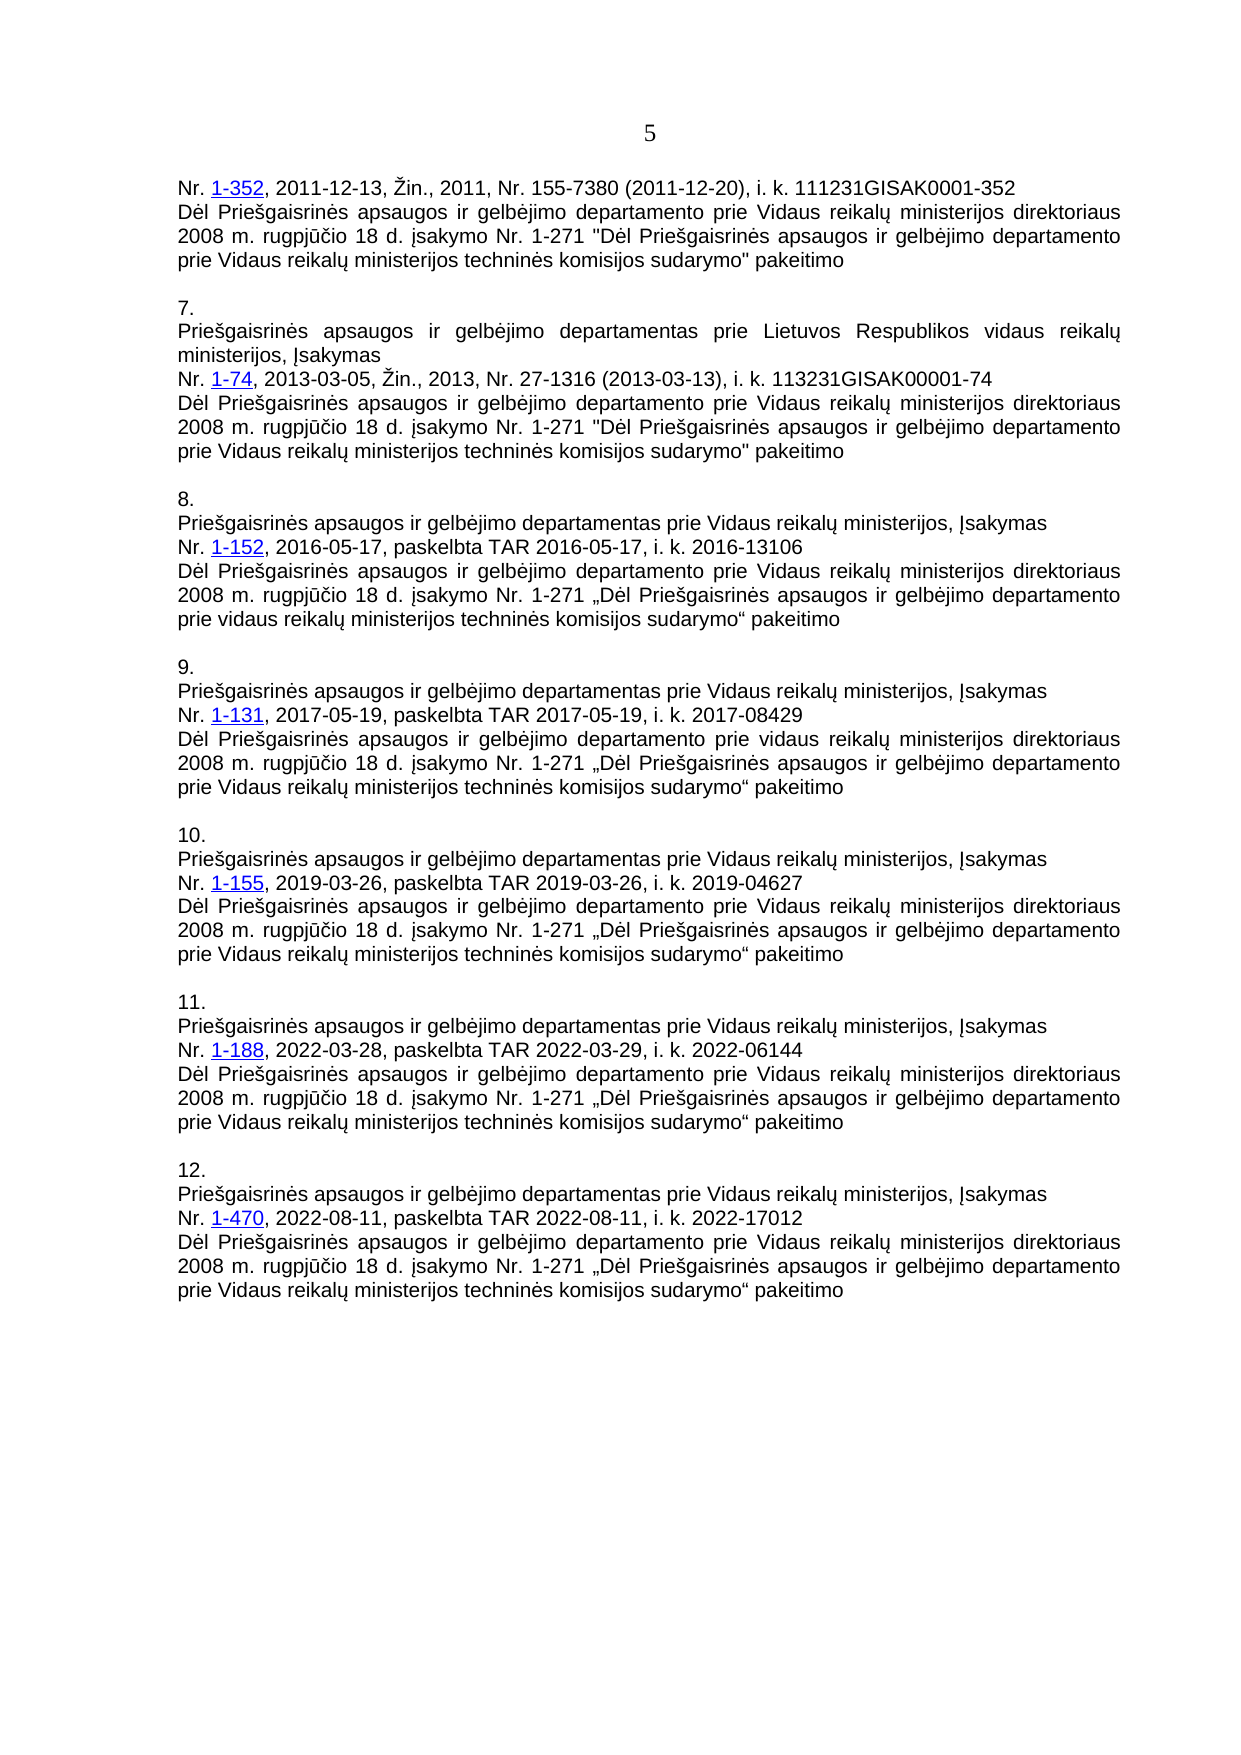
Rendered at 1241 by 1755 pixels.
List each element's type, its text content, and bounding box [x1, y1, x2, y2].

text Nr. 1-131, 2017-05-19, paskelbta TAR 2017-05-19, i. k. 2017-08429 [177, 703, 1122, 727]
text Dėl Priešgaisrinės apsaugos ir gelbėjimo departamento prie Vidaus reikalų ministerijos direktoriaus 2008 m. rugpjūčio 18 d. įsakymo Nr. 1-271 „Dėl Priešgaisrinės apsaugos ir gelbėjimo departamento prie vidaus reikalų ministerijos techninės komisijos sudarymo“ pakeitimo [177, 559, 1122, 631]
text 10. [177, 822, 1122, 846]
text 12. [177, 1158, 1122, 1182]
text Nr. 1-188, 2022-03-28, paskelbta TAR 2022-03-29, i. k. 2022-06144 [177, 1038, 1122, 1062]
text Dėl Priešgaisrinės apsaugos ir gelbėjimo departamento prie Vidaus reikalų ministerijos direktoriaus 2008 m. rugpjūčio 18 d. įsakymo Nr. 1-271 "Dėl Priešgaisrinės apsaugos ir gelbėjimo departamento prie Vidaus reikalų ministerijos techninės komisijos sudarymo" pakeitimo [177, 199, 1122, 271]
text Priešgaisrinės apsaugos ir gelbėjimo departamentas prie Lietuvos Respublikos vidaus reikalų ministerijos, Įsakymas [177, 319, 1122, 367]
text Nr. 1-74, 2013-03-05, Žin., 2013, Nr. 27-1316 (2013-03-13), i. k. 113231GISAK00001-74 [177, 367, 1122, 391]
text Priešgaisrinės apsaugos ir gelbėjimo departamentas prie Vidaus reikalų ministerijos, Įsakymas [177, 511, 1122, 535]
text Dėl Priešgaisrinės apsaugos ir gelbėjimo departamento prie Vidaus reikalų ministerijos direktoriaus 2008 m. rugpjūčio 18 d. įsakymo Nr. 1-271 „Dėl Priešgaisrinės apsaugos ir gelbėjimo departamento prie Vidaus reikalų ministerijos techninės komisijos sudarymo“ pakeitimo [177, 894, 1122, 966]
text 9. [177, 655, 1122, 679]
text Nr. 1-352, 2011-12-13, Žin., 2011, Nr. 155-7380 (2011-12-20), i. k. 111231GISAK0001-352 [177, 176, 1122, 199]
text 7. [177, 295, 1122, 319]
text Nr. 1-470, 2022-08-11, paskelbta TAR 2022-08-11, i. k. 2022-17012 [177, 1206, 1122, 1230]
text 11. [177, 990, 1122, 1014]
text Priešgaisrinės apsaugos ir gelbėjimo departamentas prie Vidaus reikalų ministerijos, Įsakymas [177, 846, 1122, 870]
text Priešgaisrinės apsaugos ir gelbėjimo departamentas prie Vidaus reikalų ministerijos, Įsakymas [177, 1014, 1122, 1038]
text Priešgaisrinės apsaugos ir gelbėjimo departamentas prie Vidaus reikalų ministerijos, Įsakymas [177, 679, 1122, 703]
text Dėl Priešgaisrinės apsaugos ir gelbėjimo departamento prie Vidaus reikalų ministerijos direktoriaus 2008 m. rugpjūčio 18 d. įsakymo Nr. 1-271 „Dėl Priešgaisrinės apsaugos ir gelbėjimo departamento prie Vidaus reikalų ministerijos techninės komisijos sudarymo“ pakeitimo [177, 1062, 1122, 1134]
text Nr. 1-152, 2016-05-17, paskelbta TAR 2016-05-17, i. k. 2016-13106 [177, 535, 1122, 559]
text Dėl Priešgaisrinės apsaugos ir gelbėjimo departamento prie Vidaus reikalų ministerijos direktoriaus 2008 m. rugpjūčio 18 d. įsakymo Nr. 1-271 „Dėl Priešgaisrinės apsaugos ir gelbėjimo departamento prie Vidaus reikalų ministerijos techninės komisijos sudarymo“ pakeitimo [177, 1230, 1122, 1302]
text 8. [177, 487, 1122, 511]
text Dėl Priešgaisrinės apsaugos ir gelbėjimo departamento prie Vidaus reikalų ministerijos direktoriaus 2008 m. rugpjūčio 18 d. įsakymo Nr. 1-271 "Dėl Priešgaisrinės apsaugos ir gelbėjimo departamento prie Vidaus reikalų ministerijos techninės komisijos sudarymo" pakeitimo [177, 391, 1122, 463]
text Dėl Priešgaisrinės apsaugos ir gelbėjimo departamento prie vidaus reikalų ministerijos direktoriaus 2008 m. rugpjūčio 18 d. įsakymo Nr. 1-271 „Dėl Priešgaisrinės apsaugos ir gelbėjimo departamento prie Vidaus reikalų ministerijos techninės komisijos sudarymo“ pakeitimo [177, 727, 1122, 798]
text Nr. 1-155, 2019-03-26, paskelbta TAR 2019-03-26, i. k. 2019-04627 [177, 870, 1122, 894]
text Priešgaisrinės apsaugos ir gelbėjimo departamentas prie Vidaus reikalų ministerijos, Įsakymas [177, 1182, 1122, 1206]
